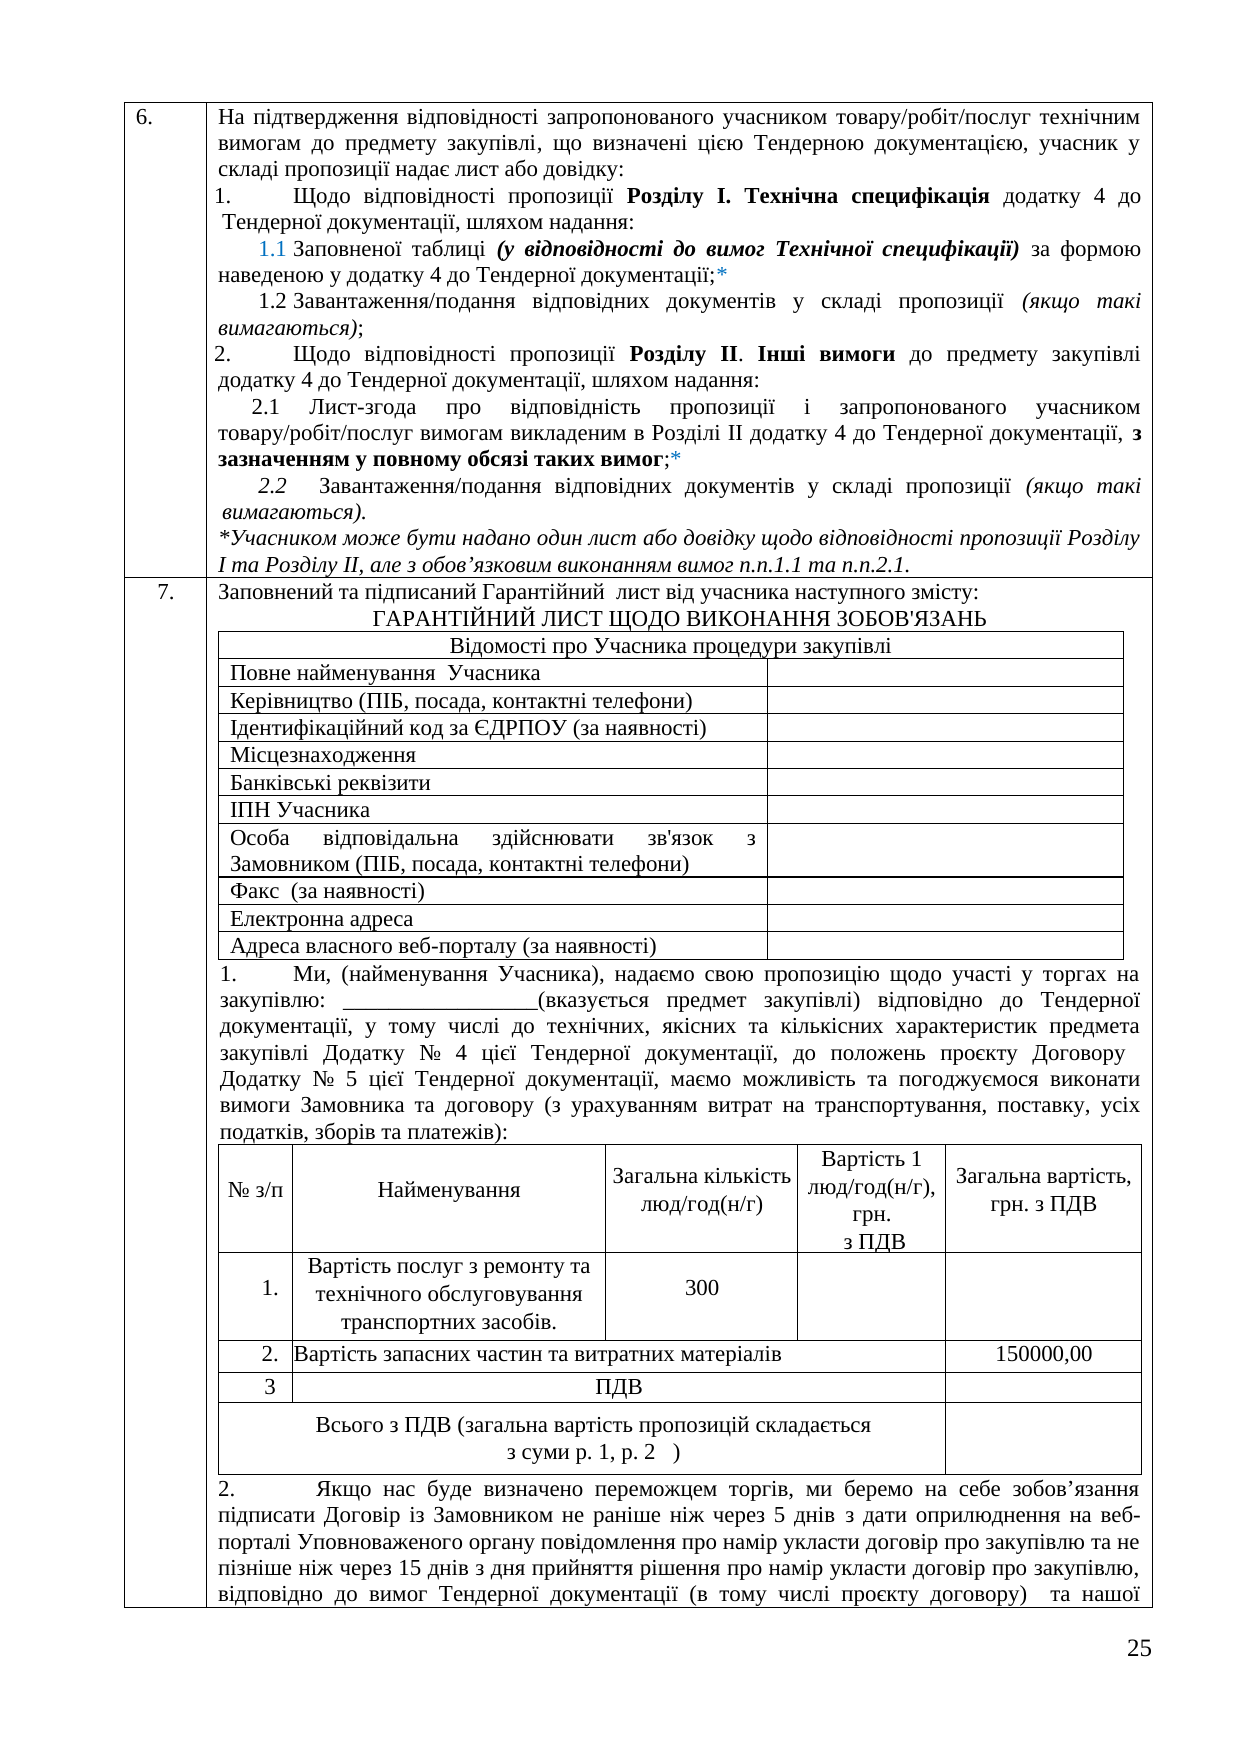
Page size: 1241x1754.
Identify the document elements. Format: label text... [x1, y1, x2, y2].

table_cell [798, 1253, 945, 1339]
table_cell [768, 905, 1123, 931]
table_cell Ідентифікаційний код за ЄДРПОУ (за наявності) [219, 714, 767, 741]
table_cell [946, 1373, 1141, 1402]
table_cell Факс (за наявності) [219, 878, 767, 904]
table_cell [768, 714, 1123, 741]
table_header Відомості про Учасника процедури закупівлі [219, 632, 1123, 658]
table_cell Електронна адреса [219, 905, 767, 931]
table_cell [946, 1253, 1141, 1339]
table_cell Керівництво (ПІБ, посада, контактні телефони) [219, 687, 767, 713]
table_cell [768, 878, 1123, 904]
table_cell На підтвердження відповідності запропонованого учасником товару/робіт/послуг технічним вимогам до предмету закупівлі, що визначені цією Тендерною документацією, учасник у складі пропозиції надає лист або довідку: Щодо відповідності пропозиції Розділу І. Технічна специфікація додатку 4 до Тендерної документації, шляхом надання: Заповненої таблиці (у відповідності до вимог Технічної специфікації) за формою наведеною у додатку 4 до Тендерної документації;* Завантаження/подання відповідних документів у складі пропозиції (якщо такі вимагаються); Щодо відповідності пропозиції Розділу ІІ. Інші вимоги до предмету закупівлі додатку 4 до Тендерної документації, шляхом надання: 2.1 Лист-згода про відповідність пропозиції і запропонованого учасником товару/робіт/послуг вимогам викладеним в Розділі ІІ додатку 4 до Тендерної документації, з зазначенням у повному обсязі таких вимог;* Завантаження/подання відповідних документів у складі пропозиції (якщо такі вимагаються). *Учасником може бути надано один лист або довідку щодо відповідності пропозиції Розділу І та Розділу ІІ, але з обов’язковим виконанням вимог п.п.1.1 та п.п.2.1. [207, 103, 1152, 577]
table_cell Вартість послуг з ремонту та технічного обслуговування транспортних засобів. [293, 1253, 605, 1339]
table_cell Вартість запасних частин та витратних матеріалів [293, 1341, 945, 1372]
table_cell Адреса власного веб-порталу (за наявності) [219, 932, 767, 959]
table_cell [946, 1403, 1141, 1474]
table_cell 300 [606, 1253, 797, 1339]
table_cell [768, 687, 1123, 713]
table_cell 2. [219, 1341, 292, 1372]
table_cell [768, 824, 1123, 876]
table_cell [768, 742, 1123, 768]
table_cell Особа відповідальна здійснювати зв'язок з Замовником (ПІБ, посада, контактні телефони) [219, 824, 767, 876]
table_cell ІПН Учасника [219, 796, 767, 823]
table_cell [768, 796, 1123, 823]
table_header Загальна вартість, грн. з ПДВ [946, 1145, 1141, 1252]
table_cell 7. [125, 578, 206, 1607]
table_cell Місцезнаходження [219, 742, 767, 768]
table_cell Заповнений та підписаний Гарантійний лист від учасника наступного змісту: ГАРАНТІЙНИЙ ЛИСТ ЩОДО ВИКОНАННЯ ЗОБОВ'ЯЗАНЬ Ми, (найменування Учасника), надаємо свою пропозицію щодо участі у торгах на закупівлю: _________________(вказується предмет закупівлі) відповідно до Тендерної документації, у тому числі до технічних, якісних та кількісних характеристик предмета закупівлі Додатку № 4 цієї Тендерної документації, до положень проєкту Договору Додатку № 5 цієї Тендерної документації, маємо можливість та погоджуємося виконати вимоги Замовника та договору (з урахуванням витрат на транспортування, поставку, усіх податків, зборів та платежів): 2. Якщо нас буде визначено переможцем торгів, ми беремо на себе зобов’язання підписати Договір із Замовником не раніше ніж через 5 днів з дати оприлюднення на веб-порталі Уповноваженого органу повідомлення про намір укласти договір про закупівлю та не пізніше ніж через 15 днів з дня прийняття рішення про намір укласти договір про закупівлю, відповідно до вимог Тендерної документації (в тому числі проєкту договору) та нашої [207, 578, 1152, 1607]
table_cell 3 [219, 1373, 292, 1402]
table_cell Повне найменування Учасника [219, 659, 767, 686]
table_header № з/п [219, 1145, 292, 1252]
table_cell ПДВ [293, 1373, 945, 1402]
table_cell Всього з ПДВ (загальна вартість пропозицій складається з суми р. 1, р. 2 ) [219, 1403, 945, 1474]
table_cell [768, 932, 1123, 959]
table_cell Банківські реквізити [219, 769, 767, 795]
table_cell [768, 769, 1123, 795]
table_header Вартість 1 люд/год(н/г), грн. з ПДВ [798, 1145, 945, 1252]
table_cell [768, 659, 1123, 686]
table_cell 6. [125, 103, 206, 577]
table_cell 1. [219, 1253, 292, 1339]
table_header Найменування [293, 1145, 605, 1252]
table_header Загальна кількість люд/год(н/г) [606, 1145, 797, 1252]
table_cell 150000,00 [946, 1341, 1141, 1372]
